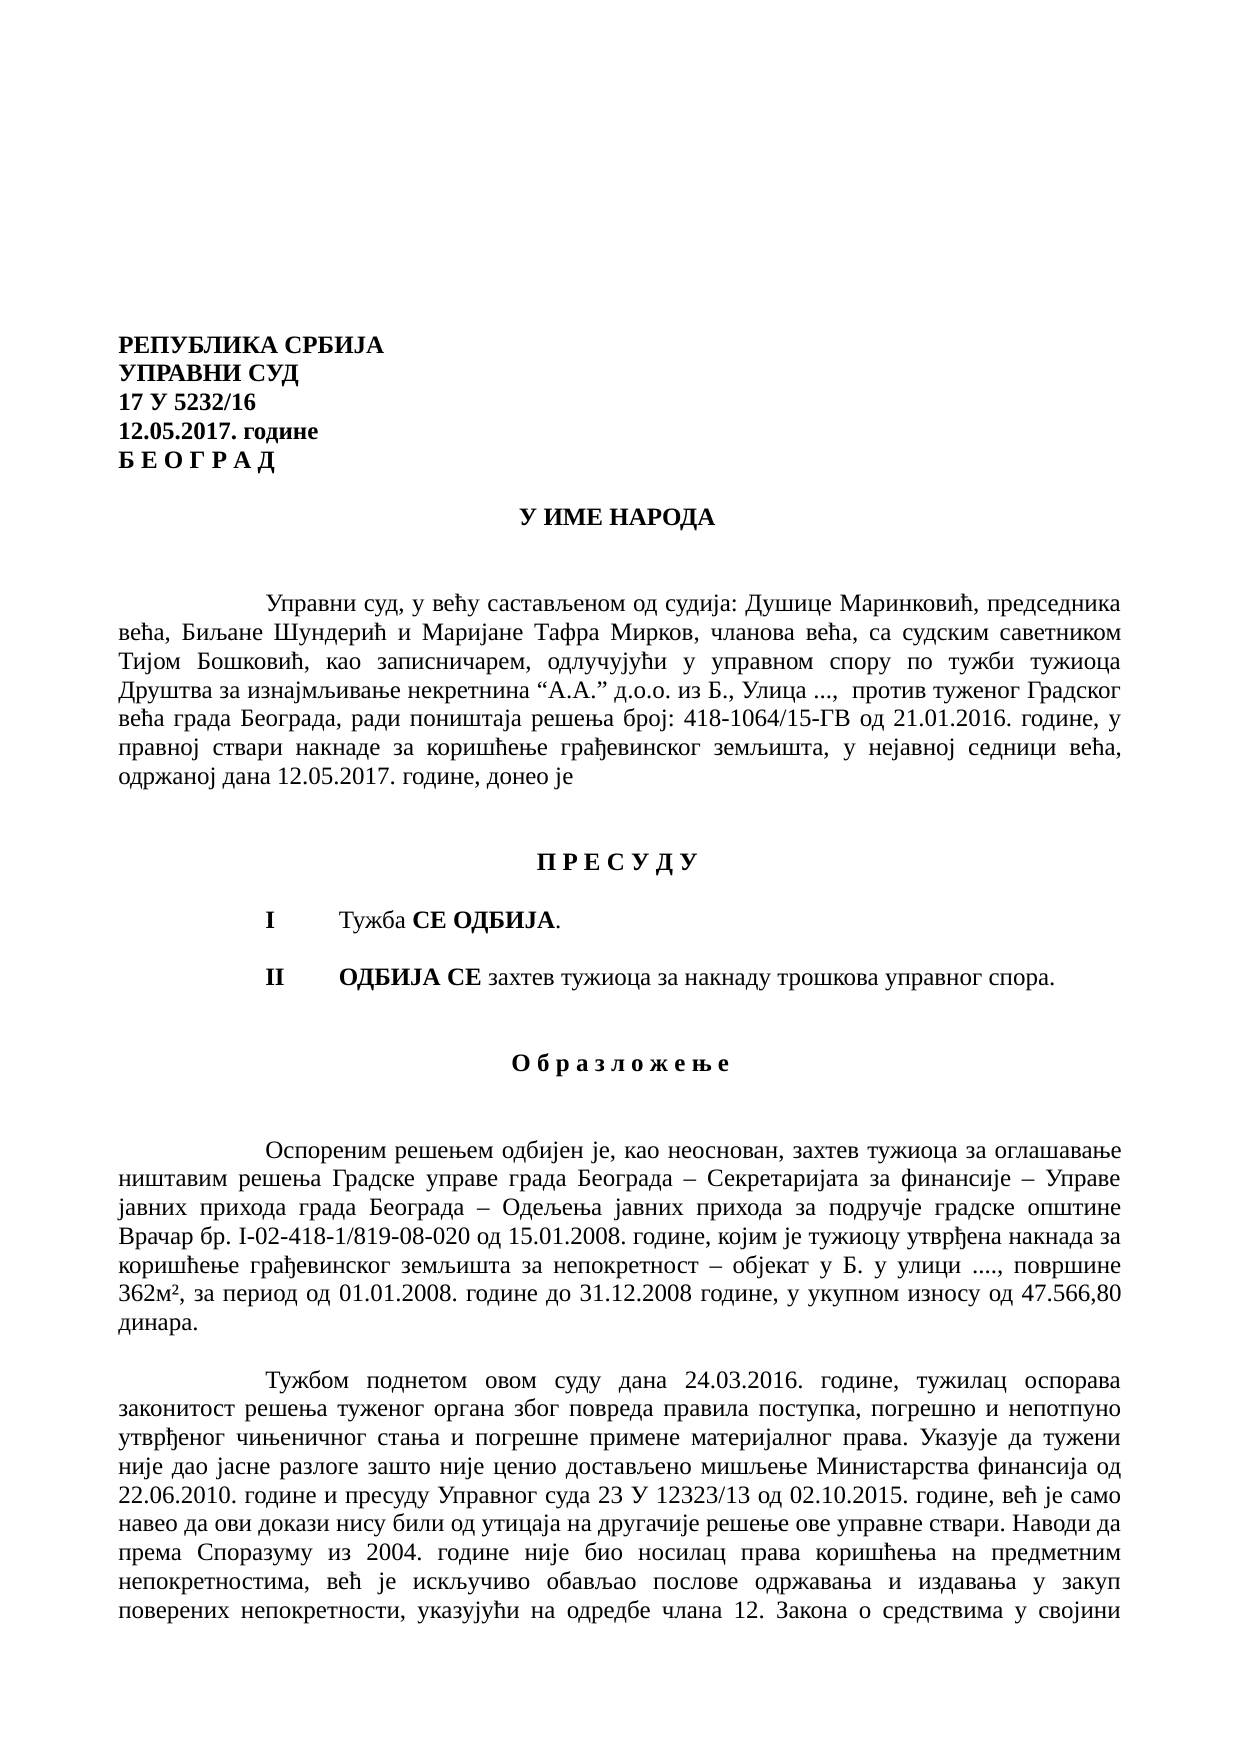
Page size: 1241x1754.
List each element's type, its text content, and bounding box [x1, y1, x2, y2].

text О б р а з л о ж е њ е [118, 1048, 1122, 1077]
text II ОДБИЈА СЕ захтев тужиоца за накнаду трошкова управног спора. [118, 962, 1122, 991]
text П Р Е С У Д У [118, 847, 1122, 876]
text УПРАВНИ СУД [118, 358, 1122, 387]
text У ИМЕ НАРОДА [118, 502, 1122, 531]
text Б Е О Г Р А Д [118, 445, 1122, 473]
text Тужбом поднетом овом суду дана 24.03.2016. године, тужилац оспорава законитост решења туженог органа због повреда правила поступка, погрешно и непотпуно утврђеног чињеничног стања и погрешне примене материјалног права. Указује да тужени није дао јасне разлоге зашто није ценио достављено мишљење Министарства финансија од 22.06.2010. године и пресуду Управног суда 23 У 12323/13 од 02.10.2015. године, већ је само навео да ови докази нису били од утицаја на другачије решење ове управне ствари. Наводи да према Споразуму из 2004. године није био носилац права коришћења на предметним непокретностима, већ је искључиво обављао послове одржавања и издавања у закуп поверених непокретности, указујући на одредбе члана 12. Закона о средствима у својини [118, 1365, 1122, 1623]
text I Тужба СЕ ОДБИЈА. [118, 905, 1122, 933]
text 17 У 5232/16 [118, 387, 1122, 416]
text РЕПУБЛИКА СРБИЈА [118, 118, 1122, 358]
text Управни суд, у већу састављеном од судија: Душице Маринковић, председника већа, Биљане Шундерић и Маријане Тафра Мирков, чланова већа, са судским саветником Тијом Бошковић, као записничарем, одлучујући у управном спору по тужби тужиоца Друштва за изнајмљивање некретнина “A.A.” д.о.о. из Б., Улица ..., против туженог Градског већа града Београда, ради поништаја решења број: 418-1064/15-ГВ од 21.01.2016. године, у правној ствари накнаде за коришћење грађевинског земљишта, у нејавној седници већа, одржаној дана 12.05.2017. године, донео је [118, 588, 1122, 790]
text 12.05.2017. године [118, 416, 1122, 445]
text Оспореним решењем одбијен је, као неоснован, захтев тужиоца за оглашавање ништавим решења Градске управе града Београда – Секретаријата за финансије – Управе јавних прихода града Београда – Одељења јавних прихода за подручје градске општине Врачар бр. I-02-418-1/819-08-020 од 15.01.2008. године, којим је тужиоцу утврђена накнада за коришћење грађевинског земљишта за непокретност – објекат у Б. у улици ...., површине 362м², за период од 01.01.2008. године до 31.12.2008 године, у укупном износу од 47.566,80 динара. [118, 1135, 1122, 1336]
